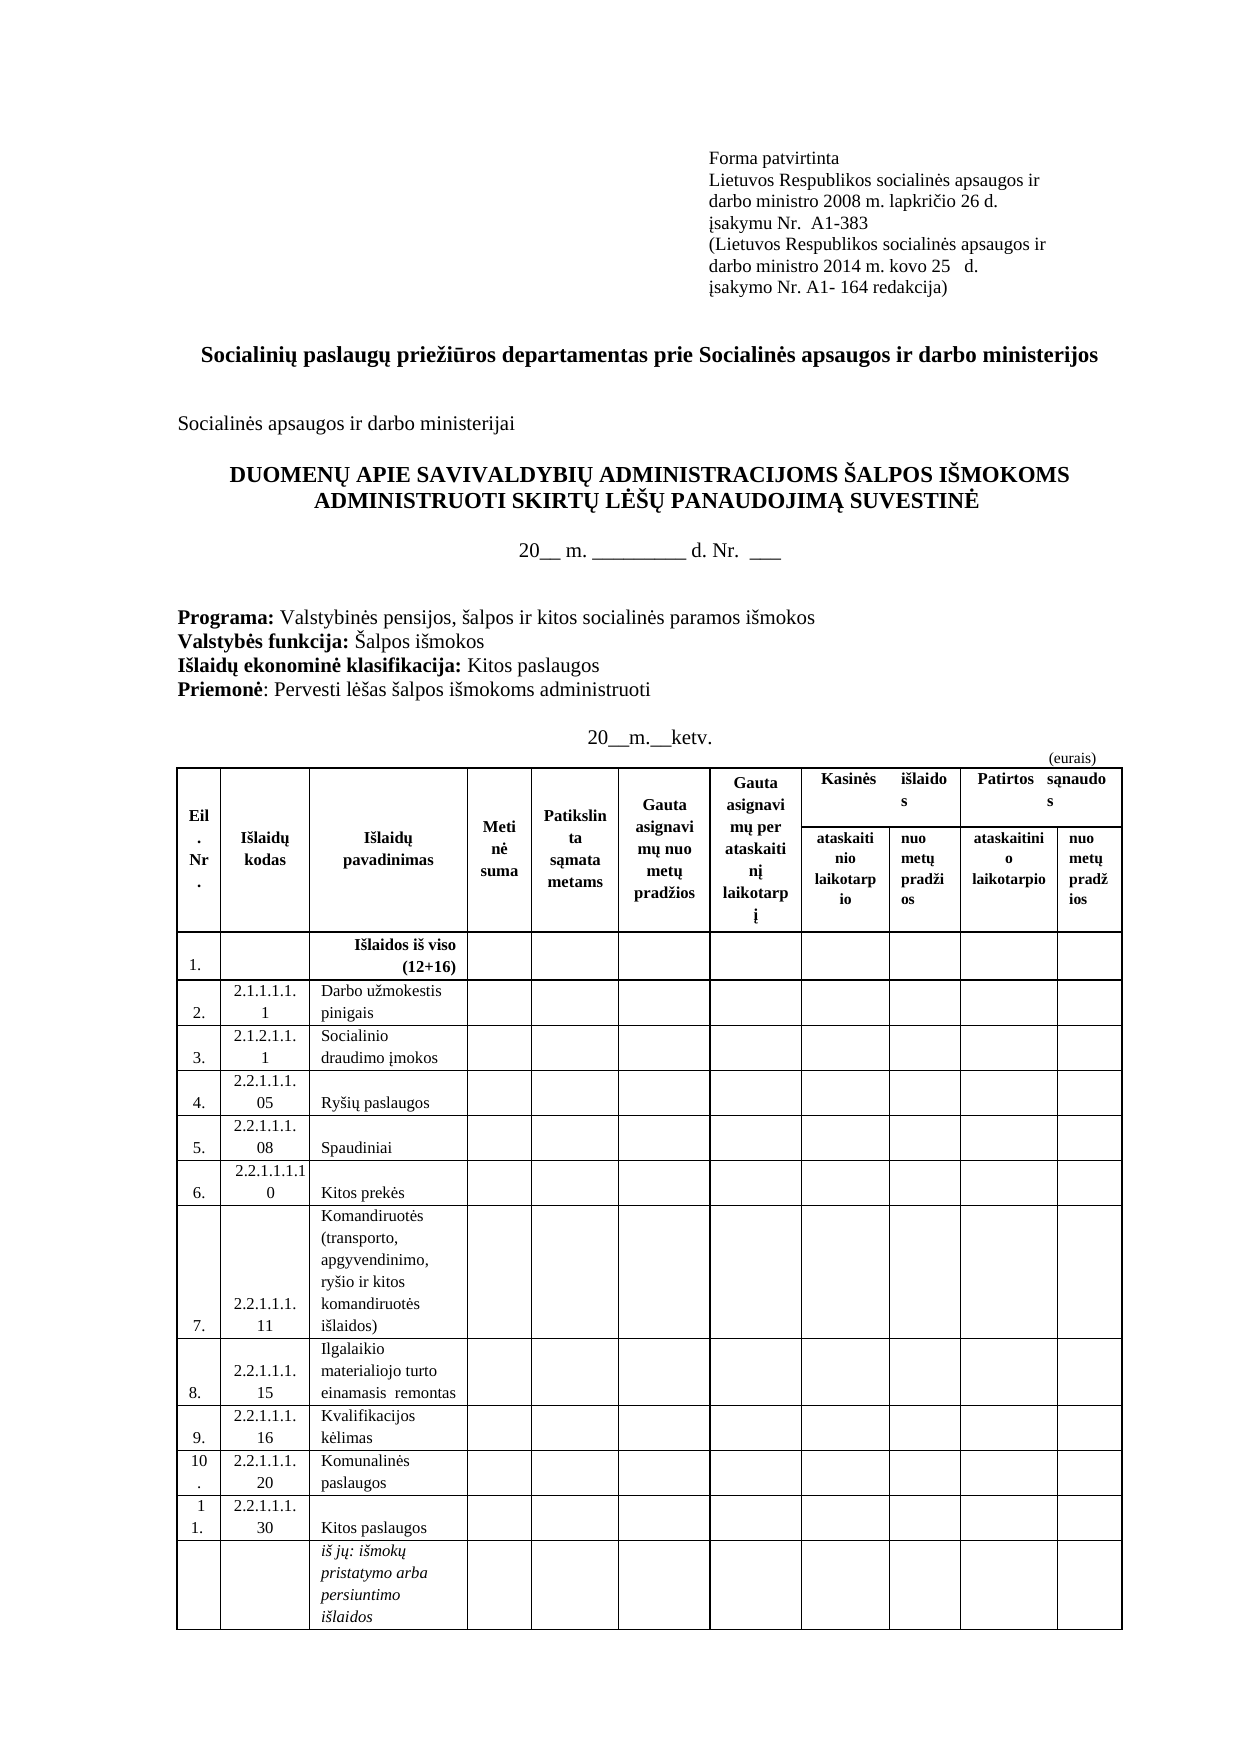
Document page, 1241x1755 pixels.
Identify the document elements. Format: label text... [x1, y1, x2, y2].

table_cell [619, 1496, 709, 1539]
table_cell 2. [178, 981, 220, 1025]
table_cell [711, 1116, 801, 1160]
table_cell [890, 1406, 960, 1449]
table_cell [961, 1541, 1057, 1628]
table_cell [890, 1541, 960, 1628]
table_cell [711, 981, 801, 1025]
table_cell [532, 1496, 618, 1539]
table_cell [221, 933, 309, 979]
table_cell 2.2.1.1.1.16 [221, 1406, 309, 1449]
table_header išlaidos [890, 769, 960, 826]
table_cell Kitos prekės [310, 1161, 467, 1205]
text Lietuvos Respublikos socialinės apsaugos ir [709, 168, 1122, 190]
table_cell [802, 1541, 889, 1628]
table_cell [802, 1496, 889, 1539]
table_cell [961, 1116, 1057, 1160]
table_cell [890, 981, 960, 1025]
table_cell [961, 1206, 1057, 1338]
table_header Gauta asignavimų per ataskaitinį laikotarpį [711, 769, 801, 931]
text DUOMENŲ APIE SAVIVALDYBIŲ ADMINISTRACIJOMS ŠALPOS IŠMOKOMS ADMINISTRUOTI SKIRTŲ LĖŠŲ PANAUDOJIMĄ SUVESTINĖ [177, 461, 1122, 513]
table_cell [961, 981, 1057, 1025]
table_cell 2.2.1.1.1.20 [221, 1451, 309, 1494]
table_cell 2.2.1.1.1.08 [221, 1116, 309, 1160]
table_cell 7. [178, 1206, 220, 1338]
table_cell 2.2.1.1.1.15 [221, 1339, 309, 1404]
text Išlaidų ekonominė klasifikacija: Kitos paslaugos [177, 653, 1122, 677]
table_cell nuo metų pradžios [1058, 828, 1121, 931]
table_cell 5. [178, 1116, 220, 1160]
table_cell [802, 981, 889, 1025]
table_cell [802, 1026, 889, 1070]
table_header sąnaudos [1036, 769, 1121, 826]
table_cell [532, 1541, 618, 1628]
table_cell [961, 1451, 1057, 1494]
text Valstybės funkcija: Šalpos išmokos [177, 629, 1122, 653]
table_cell [468, 1071, 531, 1115]
table_cell [619, 1026, 709, 1070]
table_cell [890, 1071, 960, 1115]
table_header Eil. Nr. [178, 769, 220, 931]
table_cell 2.1.1.1.1.1 [221, 981, 309, 1025]
table_cell [468, 981, 531, 1025]
table_cell [890, 933, 960, 979]
table_cell [711, 1406, 801, 1449]
table_cell 2.2.1.1.1.10 [221, 1161, 309, 1205]
table_header Kasinės [802, 769, 889, 826]
text įsakymu Nr. A1-383 [709, 212, 1122, 233]
table_cell [961, 933, 1057, 979]
table_cell [468, 1026, 531, 1070]
table_cell [961, 1026, 1057, 1070]
table_cell [1058, 1451, 1121, 1494]
text darbo ministro 2008 m. lapkričio 26 d. [709, 190, 1122, 212]
table_cell [619, 933, 709, 979]
table_cell [1058, 1071, 1121, 1115]
table_cell [711, 933, 801, 979]
table_cell [532, 1161, 618, 1205]
table_cell [532, 1451, 618, 1494]
text Programa: Valstybinės pensijos, šalpos ir kitos socialinės paramos išmokos [177, 605, 1122, 629]
table_cell [1058, 981, 1121, 1025]
table_cell [711, 1496, 801, 1539]
table_cell 4. [178, 1071, 220, 1115]
text Forma patvirtinta [709, 147, 1122, 168]
table_cell [619, 1206, 709, 1338]
table_cell Komunalinės paslaugos [310, 1451, 467, 1494]
table_cell [532, 1339, 618, 1404]
table_cell [532, 1406, 618, 1449]
table_cell [802, 933, 889, 979]
table_cell 3. [178, 1026, 220, 1070]
table_cell [619, 1339, 709, 1404]
table_cell [468, 1116, 531, 1160]
table_cell [1058, 1161, 1121, 1205]
table_cell [468, 1206, 531, 1338]
table_cell [961, 1071, 1057, 1115]
table_cell [711, 1339, 801, 1404]
table_cell [711, 1451, 801, 1494]
table_header Patikslinta sąmata metams [532, 769, 618, 931]
table_cell [890, 1026, 960, 1070]
table_cell Darbo užmokestis pinigais [310, 981, 467, 1025]
text (eurais) [177, 749, 1122, 767]
table_cell [802, 1406, 889, 1449]
text Socialinės apsaugos ir darbo ministerijai [177, 410, 1122, 434]
table_cell Komandiruotės (transporto, apgyvendinimo, ryšio ir kitos komandiruotės išlaidos) [310, 1206, 467, 1338]
table_cell [711, 1541, 801, 1628]
table_cell [532, 981, 618, 1025]
table_cell [619, 1116, 709, 1160]
table_cell [802, 1071, 889, 1115]
table_cell Ilgalaikio materialiojo turto einamasis remontas [310, 1339, 467, 1404]
table_cell [468, 1339, 531, 1404]
table_cell [961, 1339, 1057, 1404]
table_cell [890, 1496, 960, 1539]
text 20__ m. _________ d. Nr. ___ [177, 538, 1122, 562]
table_cell [532, 1071, 618, 1115]
table_cell [890, 1339, 960, 1404]
table_cell Išlaidos iš viso (12+16) [310, 933, 467, 979]
table_cell [711, 1071, 801, 1115]
table_cell ataskaitinio laikotarpio [961, 828, 1057, 931]
table_cell [1058, 1026, 1121, 1070]
table_cell Socialinio draudimo įmokos [310, 1026, 467, 1070]
table_cell 8. [178, 1339, 220, 1404]
table_cell 2.2.1.1.1.05 [221, 1071, 309, 1115]
table_cell [711, 1161, 801, 1205]
table_cell [802, 1161, 889, 1205]
table_header Gauta asignavimų nuo metų pradžios [619, 769, 709, 931]
table_cell [1058, 1541, 1121, 1628]
table_cell iš jų: išmokų pristatymo arba persiuntimo išlaidos [310, 1541, 467, 1628]
table_cell [1058, 1116, 1121, 1160]
table_cell [961, 1161, 1057, 1205]
table_cell [890, 1206, 960, 1338]
table_cell [890, 1161, 960, 1205]
table_cell [468, 1406, 531, 1449]
table_cell 2.2.1.1.1.30 [221, 1496, 309, 1539]
table_cell 10. [178, 1451, 220, 1494]
table_cell [890, 1116, 960, 1160]
table_cell 2.2.1.1.1.11 [221, 1206, 309, 1338]
table_cell [468, 933, 531, 979]
table_cell [221, 1541, 309, 1628]
table_cell [468, 1496, 531, 1539]
table_cell [178, 1541, 220, 1628]
table_cell Kitos paslaugos [310, 1496, 467, 1539]
table_header Patirtos [961, 769, 1036, 826]
table_cell [532, 1026, 618, 1070]
table_cell 2.1.2.1.1.1 [221, 1026, 309, 1070]
table_cell [802, 1451, 889, 1494]
table_cell 1. [178, 933, 220, 979]
table_cell [711, 1026, 801, 1070]
table_cell [619, 1541, 709, 1628]
table_cell [619, 1406, 709, 1449]
text 20__m.__ketv. [177, 725, 1122, 749]
text Socialinių paslaugų priežiūros departamentas prie Socialinės apsaugos ir darbo ministerijos [177, 341, 1122, 367]
table_header Metinė suma [468, 769, 531, 931]
table_cell [711, 1206, 801, 1338]
table_cell nuo metų pradžios [890, 828, 960, 931]
table_cell [802, 1339, 889, 1404]
table_cell 6. [178, 1161, 220, 1205]
table_cell 11. [178, 1496, 220, 1539]
table_cell [1058, 1496, 1121, 1539]
table_cell [1058, 1206, 1121, 1338]
table_cell [1058, 933, 1121, 979]
table_cell ataskaitinio laikotarpio [802, 828, 889, 931]
table_cell [802, 1206, 889, 1338]
text (Lietuvos Respublikos socialinės apsaugos ir [709, 233, 1122, 255]
text Priemonė: Pervesti lėšas šalpos išmokoms administruoti [177, 677, 1122, 701]
table_cell [468, 1541, 531, 1628]
table_cell [619, 1451, 709, 1494]
table_cell Ryšių paslaugos [310, 1071, 467, 1115]
table_cell [961, 1496, 1057, 1539]
table_header Išlaidų kodas [221, 769, 309, 931]
table_cell [619, 981, 709, 1025]
text darbo ministro 2014 m. kovo 25 d. [709, 255, 1122, 276]
table_header Išlaidų pavadinimas [310, 769, 467, 931]
table_cell [619, 1161, 709, 1205]
table_cell [468, 1451, 531, 1494]
table_cell [961, 1406, 1057, 1449]
table_cell Spaudiniai [310, 1116, 467, 1160]
table_cell Kvalifikacijos kėlimas [310, 1406, 467, 1449]
table_cell [468, 1161, 531, 1205]
table_cell [532, 1116, 618, 1160]
table_cell [802, 1116, 889, 1160]
table_cell [532, 933, 618, 979]
table_cell [1058, 1339, 1121, 1404]
table_cell [532, 1206, 618, 1338]
table_cell 9. [178, 1406, 220, 1449]
table_cell [890, 1451, 960, 1494]
text įsakymo Nr. A1- 164 redakcija) [709, 276, 1122, 298]
table_cell [619, 1071, 709, 1115]
table_cell [1058, 1406, 1121, 1449]
